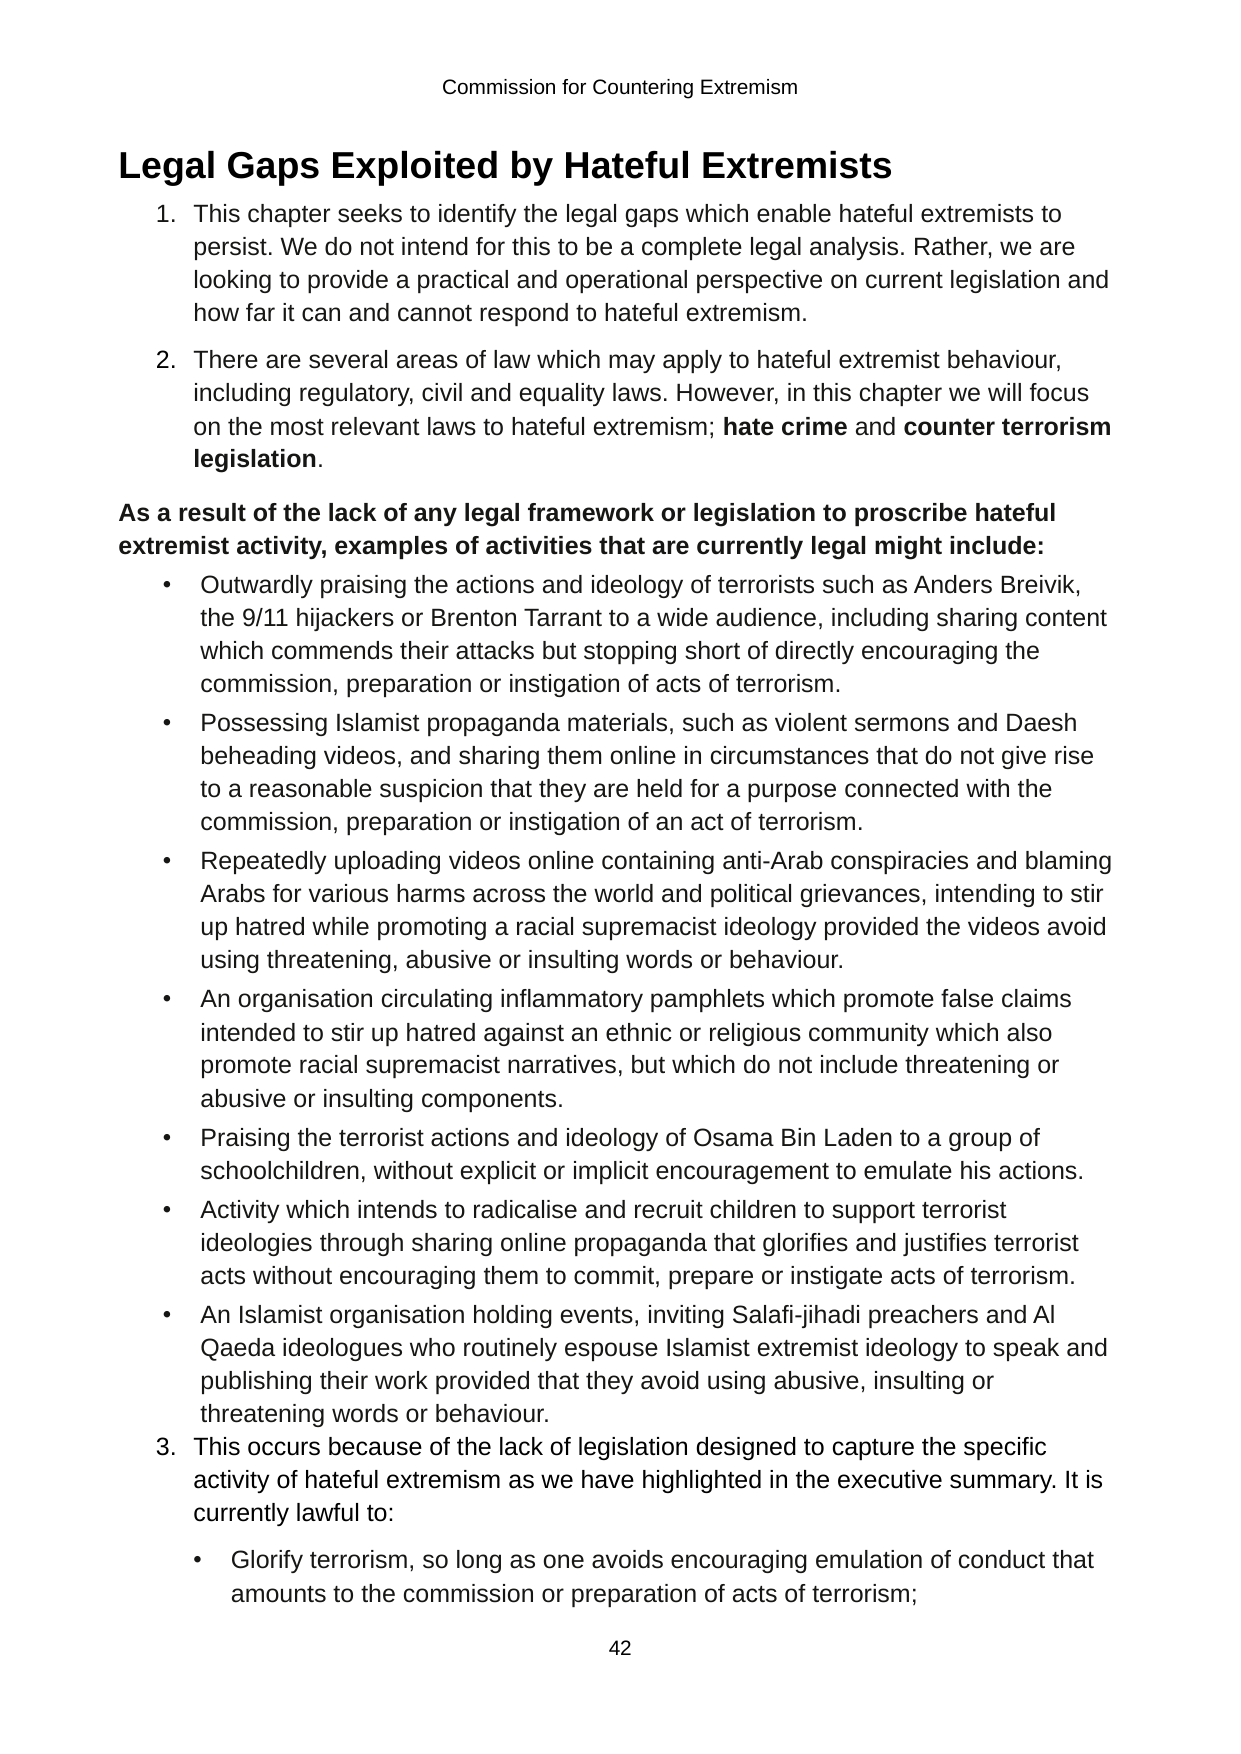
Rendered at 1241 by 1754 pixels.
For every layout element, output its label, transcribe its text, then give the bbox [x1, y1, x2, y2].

list Outwardly praising the actions and ideology of terrorists such as Anders Breivik, the 9/11 hijackers or Brenton Tarrant to a wide audience, including sharing content which commends their attacks but stopping short of directly encouraging the commission, preparation or instigation of acts of terrorism. [163, 570, 1122, 698]
list There are several areas of law which may apply to hateful extremist behaviour, including regulatory, civil and equality laws. However, in this chapter we will focus on the most relevant laws to hateful extremism; hate crime and counter terrorism legislation. [156, 345, 1122, 473]
list Activity which intends to radicalise and recruit children to support terrorist ideologies through sharing online propaganda that glorifies and justifies terrorist acts without encouraging them to commit, prepare or instigate acts of terrorism. [163, 1194, 1122, 1289]
list Praising the terrorist actions and ideology of Osama Bin Laden to a group of schoolchildren, without explicit or implicit encouragement to emulate his actions. [163, 1122, 1122, 1184]
list An organisation circulating inflammatory pamphlets which promote false claims intended to stir up hatred against an ethnic or religious community which also promote racial supremacist narratives, but which do not include threatening or abusive or insulting components. [163, 984, 1122, 1112]
list This chapter seeks to identify the legal gaps which enable hateful extremists to persist. We do not intend for this to be a complete legal analysis. Rather, we are looking to provide a practical and operational perspective on current legislation and how far it can and cannot respond to hateful extremism. [156, 199, 1122, 327]
text As a result of the lack of any legal framework or legislation to proscribe hateful extremist activity, examples of activities that are currently legal might include: [118, 498, 1122, 560]
list An Islamist organisation holding events, inviting Salafi-jihadi preachers and Al Qaeda ideologues who routinely espouse Islamist extremist ideology to speak and publishing their work provided that they avoid using abusive, insulting or threatening words or behaviour. [163, 1300, 1122, 1428]
list Possessing Islamist propaganda materials, such as violent sermons and Daesh beheading videos, and sharing them online in circumstances that do not give rise to a reasonable suspicion that they are held for a purpose connected with the commission, preparation or instigation of an act of terrorism. [163, 708, 1122, 836]
list Glorify terrorism, so long as one avoids encouraging emulation of conduct that amounts to the commission or preparation of acts of terrorism; [193, 1546, 1122, 1607]
list Repeatedly uploading videos online containing anti-Arab conspiracies and blaming Arabs for various harms across the world and political grievances, intending to stir up hatred while promoting a racial supremacist ideology provided the videos avoid using threatening, abusive or insulting words or behaviour. [163, 846, 1122, 974]
list This occurs because of the lack of legislation designed to capture the specific activity of hateful extremism as we have highlighted in the executive summary. It is currently lawful to: [156, 1432, 1122, 1527]
subtitle Legal Gaps Exploited by Hateful Extremists [118, 143, 1122, 186]
